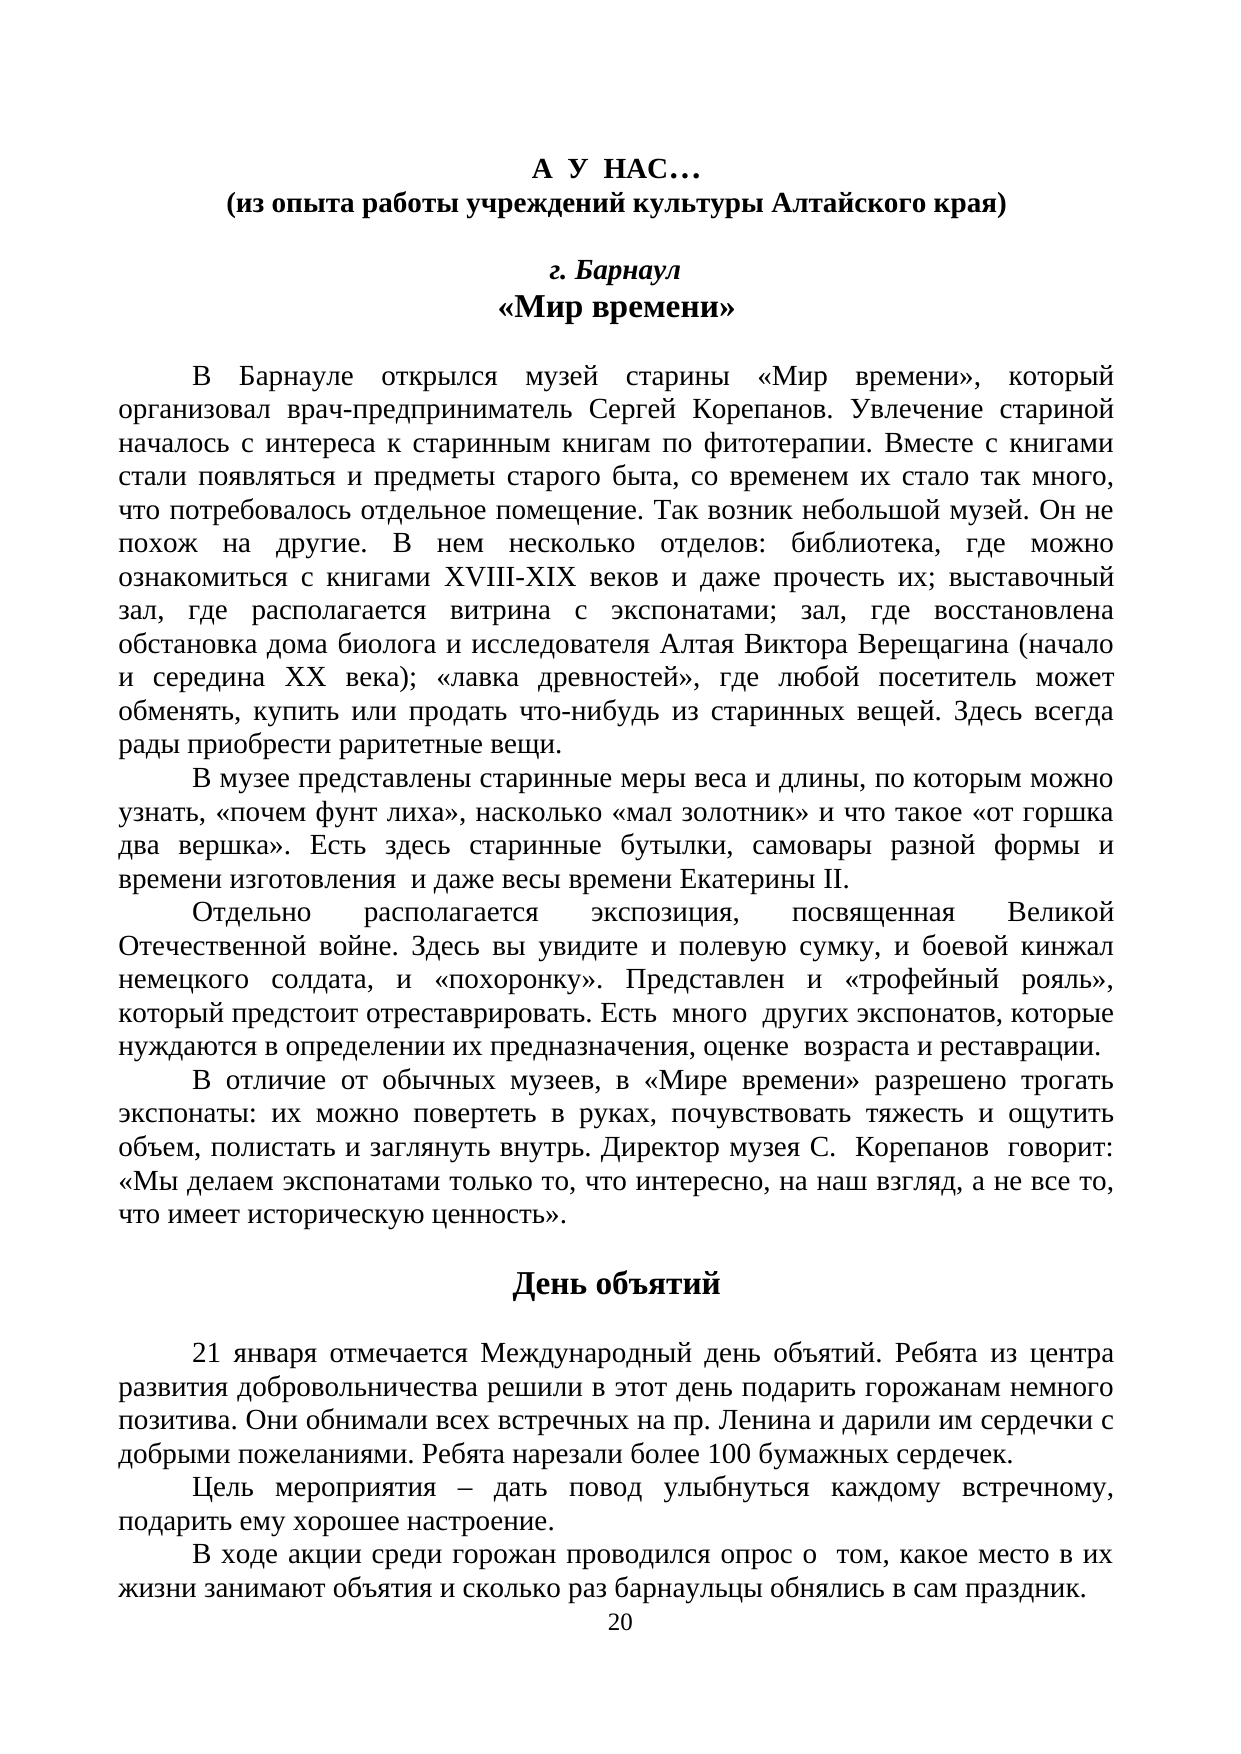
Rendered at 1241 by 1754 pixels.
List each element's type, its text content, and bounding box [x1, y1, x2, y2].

text День объятий [118, 1263, 1115, 1302]
text Отдельно располагается экспозиция, посвященная Великой Отечественной войне. Здесь вы увидите и полевую сумку, и боевой кинжал немецкого солдата, и «похоронку». Представлен и «трофейный рояль», который предстоит отреставрировать. Есть много других экспонатов, которые нуждаются в определении их предназначения, оценке возраста и реставрации. [118, 894, 1115, 1062]
text (из опыта работы учреждений культуры Алтайского края) [118, 185, 1115, 219]
text 21 января отмечается Международный день объятий. Ребята из центра развития добровольничества решили в этот день подарить горожанам немного позитива. Они обнимали всех встречных на пр. Ленина и дарили им сердечки с добрыми пожеланиями. Ребята нарезали более 100 бумажных сердечек. [118, 1335, 1115, 1469]
text А У НАС… [118, 147, 1115, 185]
text В ходе акции среди горожан проводился опрос о том, какое место в их жизни занимают объятия и сколько раз барнаульцы обнялись в сам праздник. [118, 1536, 1115, 1603]
text В Барнауле открылся музей старины «Мир времени», который организовал врач-предприниматель Сергей Корепанов. Увлечение стариной началось с интереса к старинным книгам по фитотерапии. Вместе с книгами стали появляться и предметы старого быта, со временем их стало так много, что потребовалось отдельное помещение. Так возник небольшой музей. Он не похож на другие. В нем несколько отделов: библиотека, где можно ознакомиться с книгами XVIII-XIX веков и даже прочесть их; выставочный зал, где располагается витрина с экспонатами; зал, где восстановлена обстановка дома биолога и исследователя Алтая Виктора Верещагина (начало и середина XX века); «лавка древностей», где любой посетитель может обменять, купить или продать что-нибудь из старинных вещей. Здесь всегда рады приобрести раритетные вещи. [118, 358, 1115, 760]
text г. Барнаул [118, 252, 1115, 286]
text В отличие от обычных музеев, в «Мире времени» разрешено трогать экспонаты: их можно повертеть в руках, почувствовать тяжесть и ощутить объем, полистать и заглянуть внутрь. Директор музея С. Корепанов говорит: «Мы делаем экспонатами только то, что интересно, на наш взгляд, а не все то, что имеет историческую ценность». [118, 1062, 1115, 1230]
text В музее представлены старинные меры веса и длины, по которым можно узнать, «почем фунт лиха», насколько «мал золотник» и что такое «от горшка два вершка». Есть здесь старинные бутылки, самовары разной формы и времени изготовления и даже весы времени Екатерины II. [118, 760, 1115, 894]
text Цель мероприятия – дать повод улыбнуться каждому встречному, подарить ему хорошее настроение. [118, 1469, 1115, 1536]
text «Мир времени» [118, 286, 1115, 324]
